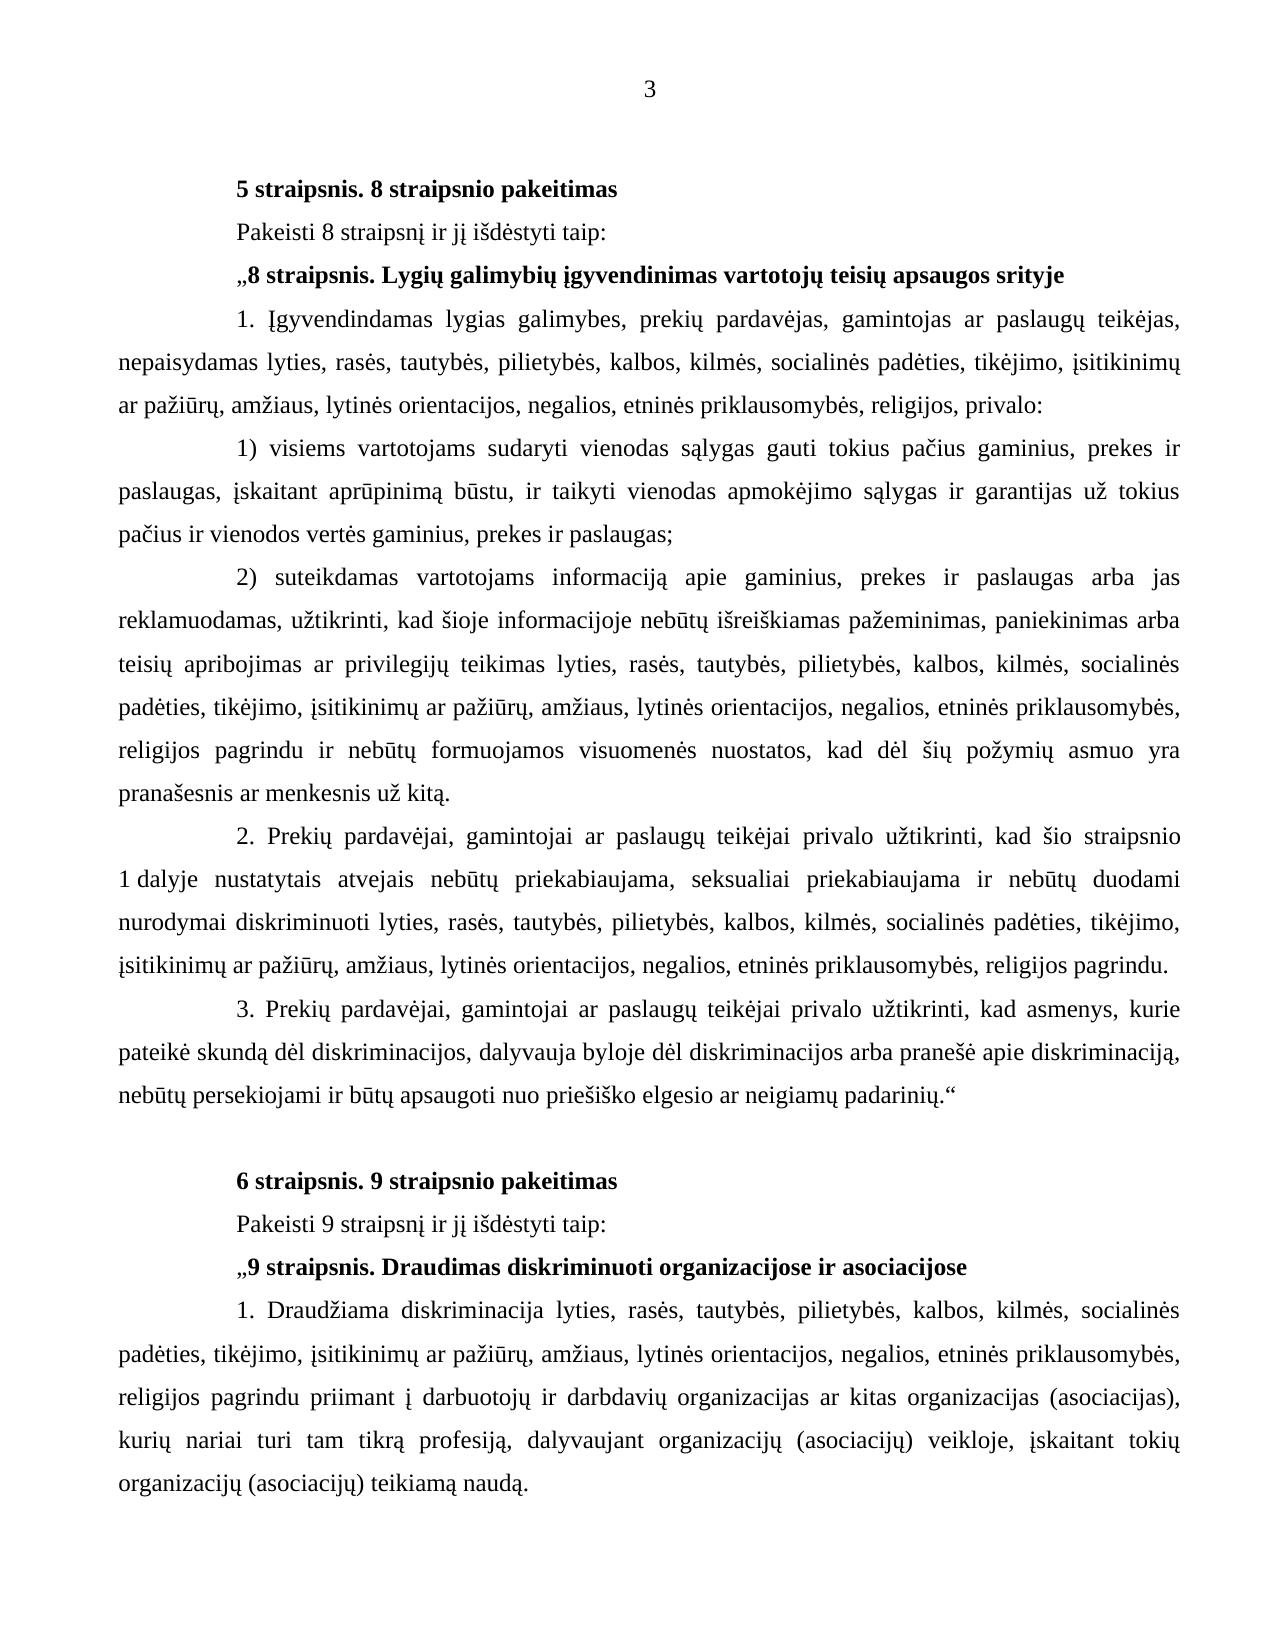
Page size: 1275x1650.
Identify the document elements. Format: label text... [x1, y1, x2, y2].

text 6 straipsnis. 9 straipsnio pakeitimas [118, 1166, 1181, 1195]
text 3. Prekių pardavėjai, gamintojai ar paslaugų teikėjai privalo užtikrinti, kad asmenys, kurie pateikė skundą dėl diskriminacijos, dalyvauja byloje dėl diskriminacijos arba pranešė apie diskriminaciją, nebūtų persekiojami ir būtų apsaugoti nuo priešiško elgesio ar neigiamų padarinių.“ [118, 994, 1181, 1109]
text 2. Prekių pardavėjai, gamintojai ar paslaugų teikėjai privalo užtikrinti, kad šio straipsnio 1 dalyje nustatytais atvejais nebūtų priekabiaujama, seksualiai priekabiaujama ir nebūtų duodami nurodymai diskriminuoti lyties, rasės, tautybės, pilietybės, kalbos, kilmės, socialinės padėties, tikėjimo, įsitikinimų ar pažiūrų, amžiaus, lytinės orientacijos, negalios, etninės priklausomybės, religijos pagrindu. [118, 821, 1181, 979]
text 1) visiems vartotojams sudaryti vienodas sąlygas gauti tokius pačius gaminius, prekes ir paslaugas, įskaitant aprūpinimą būstu, ir taikyti vienodas apmokėjimo sąlygas ir garantijas už tokius pačius ir vienodos vertės gaminius, prekes ir paslaugas; [118, 433, 1181, 548]
text 5 straipsnis. 8 straipsnio pakeitimas [118, 174, 1181, 203]
text „9 straipsnis. Draudimas diskriminuoti organizacijose ir asociacijose [118, 1252, 1181, 1281]
text 1. Draudžiama diskriminacija lyties, rasės, tautybės, pilietybės, kalbos, kilmės, socialinės padėties, tikėjimo, įsitikinimų ar pažiūrų, amžiaus, lytinės orientacijos, negalios, etninės priklausomybės, religijos pagrindu priimant į darbuotojų ir darbdavių organizacijas ar kitas organizacijas (asociacijas), kurių nariai turi tam tikrą profesiją, dalyvaujant organizacijų (asociacijų) veikloje, įskaitant tokių organizacijų (asociacijų) teikiamą naudą. [118, 1296, 1181, 1497]
text Pakeisti 9 straipsnį ir jį išdėstyti taip: [118, 1209, 1181, 1238]
text 2) suteikdamas vartotojams informaciją apie gaminius, prekes ir paslaugas arba jas reklamuodamas, užtikrinti, kad šioje informacijoje nebūtų išreiškiamas pažeminimas, paniekinimas arba teisių apribojimas ar privilegijų teikimas lyties, rasės, tautybės, pilietybės, kalbos, kilmės, socialinės padėties, tikėjimo, įsitikinimų ar pažiūrų, amžiaus, lytinės orientacijos, negalios, etninės priklausomybės, religijos pagrindu ir nebūtų formuojamos visuomenės nuostatos, kad dėl šių požymių asmuo yra pranašesnis ar menkesnis už kitą. [118, 562, 1181, 807]
text 1. Įgyvendindamas lygias galimybes, prekių pardavėjas, gamintojas ar paslaugų teikėjas, nepaisydamas lyties, rasės, tautybės, pilietybės, kalbos, kilmės, socialinės padėties, tikėjimo, įsitikinimų ar pažiūrų, amžiaus, lytinės orientacijos, negalios, etninės priklausomybės, religijos, privalo: [118, 304, 1181, 419]
text Pakeisti 8 straipsnį ir jį išdėstyti taip: [118, 217, 1181, 246]
text „8 straipsnis. Lygių galimybių įgyvendinimas vartotojų teisių apsaugos srityje [118, 261, 1181, 289]
